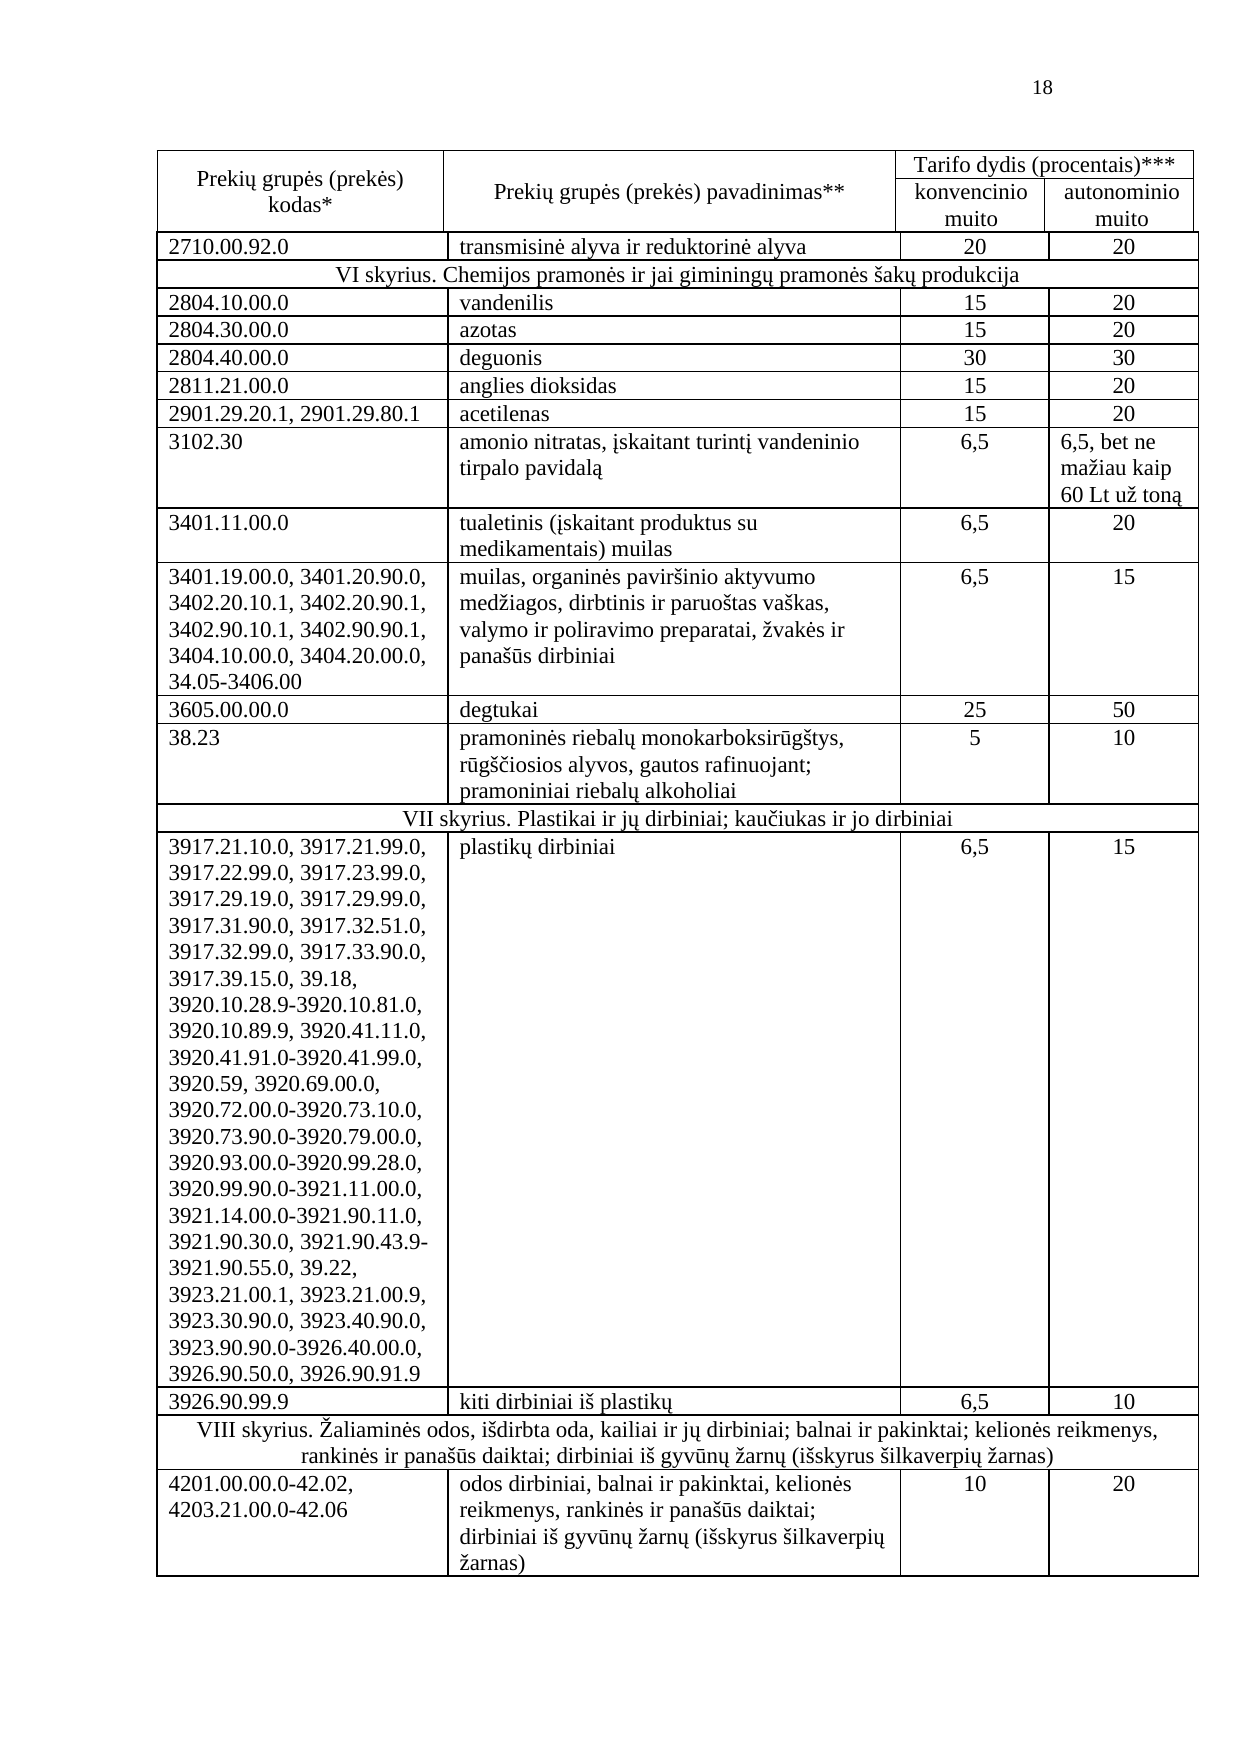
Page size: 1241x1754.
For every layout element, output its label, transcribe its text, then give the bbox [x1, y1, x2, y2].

table_header Prekių grupės (prekės) pavadinimas** [444, 151, 895, 231]
table_header [1194, 150, 1198, 177]
table_cell 50 [1050, 696, 1198, 723]
table_cell kiti dirbiniai iš plastikų [449, 1388, 900, 1414]
table_header Prekių grupės (prekės) kodas* [158, 151, 443, 231]
table_cell transmisinė alyva ir reduktorinė alyva [449, 233, 900, 259]
table_cell 6,5 [901, 509, 1048, 561]
table_cell 15 [901, 289, 1048, 315]
table_cell 3401.11.00.0 [158, 509, 447, 561]
table_cell 2710.00.92.0 [158, 233, 447, 259]
table_cell deguonis [449, 345, 900, 371]
table_cell 5 [901, 724, 1048, 803]
table_cell 2811.21.00.0 [158, 372, 447, 399]
table_cell 10 [1050, 724, 1198, 803]
table_cell 3102.30 [158, 428, 447, 507]
table_cell odos dirbiniai, balnai ir pakinktai, kelionės reikmenys, rankinės ir panašūs daiktai; dirbiniai iš gyvūnų žarnų (išskyrus šilkaverpių žarnas) [449, 1470, 900, 1575]
table_cell 20 [1050, 289, 1198, 315]
table_cell autonominio muito [1045, 179, 1193, 231]
table_cell amonio nitratas, įskaitant turintį vandeninio tirpalo pavidalą [449, 428, 900, 507]
table_cell 2804.10.00.0 [158, 289, 447, 315]
table_cell 6,5 [901, 563, 1048, 695]
table_cell degtukai [449, 696, 900, 723]
table_cell pramoninės riebalų monokarboksirūgštys, rūgščiosios alyvos, gautos rafinuojant; pramoniniai riebalų alkoholiai [449, 724, 900, 803]
table_cell 6,5, bet ne mažiau kaip 60 Lt už toną [1050, 428, 1198, 507]
table_cell 2804.40.00.0 [158, 345, 447, 371]
table_cell 20 [1050, 400, 1198, 427]
table_cell 25 [901, 696, 1048, 723]
table_cell 20 [1050, 1470, 1198, 1575]
table_cell anglies dioksidas [449, 372, 900, 399]
table_cell 20 [901, 233, 1048, 259]
table_header Tarifo dydis (procentais)*** [896, 151, 1193, 177]
table_cell 3605.00.00.0 [158, 696, 447, 723]
table_cell 15 [901, 317, 1048, 343]
table_cell 20 [1050, 233, 1198, 259]
table_cell 30 [1050, 345, 1198, 371]
table_cell 2901.29.20.1, 2901.29.80.1 [158, 400, 447, 427]
table_cell 38.23 [158, 724, 447, 803]
table_cell 30 [901, 345, 1048, 371]
table_cell [1194, 178, 1198, 231]
table_cell azotas [449, 317, 900, 343]
table_cell 15 [1050, 563, 1198, 695]
table_cell 6,5 [901, 1388, 1048, 1414]
table_cell 2804.30.00.0 [158, 317, 447, 343]
table_cell vandenilis [449, 289, 900, 315]
table_cell 6,5 [901, 833, 1048, 1386]
table_cell 20 [1050, 509, 1198, 561]
table_cell 10 [1050, 1388, 1198, 1414]
table_cell 3401.19.00.0, 3401.20.90.0, 3402.20.10.1, 3402.20.90.1, 3402.90.10.1, 3402.90.90.1, 3404.10.00.0, 3404.20.00.0, 34.05-3406.00 [158, 563, 447, 695]
table_cell 10 [901, 1470, 1048, 1575]
table_cell VIII skyrius. Žaliaminės odos, išdirbta oda, kailiai ir jų dirbiniai; balnai ir pakinktai; kelionės reikmenys, rankinės ir panašūs daiktai; dirbiniai iš gyvūnų žarnų (išskyrus šilkaverpių žarnas) [158, 1416, 1198, 1468]
table_cell 15 [901, 400, 1048, 427]
table_cell 6,5 [901, 428, 1048, 507]
table_cell acetilenas [449, 400, 900, 427]
table_cell 20 [1050, 372, 1198, 399]
table_cell plastikų dirbiniai [449, 833, 900, 1386]
table_cell muilas, organinės paviršinio aktyvumo medžiagos, dirbtinis ir paruoštas vaškas, valymo ir poliravimo preparatai, žvakės ir panašūs dirbiniai [449, 563, 900, 695]
table_cell 4201.00.00.0-42.02, 4203.21.00.0-42.06 [158, 1470, 447, 1575]
table_cell 3917.21.10.0, 3917.21.99.0, 3917.22.99.0, 3917.23.99.0, 3917.29.19.0, 3917.29.99.0, 3917.31.90.0, 3917.32.51.0, 3917.32.99.0, 3917.33.90.0, 3917.39.15.0, 39.18, 3920.10.28.9-3920.10.81.0, 3920.10.89.9, 3920.41.11.0, 3920.41.91.0-3920.41.99.0, 3920.59, 3920.69.00.0, 3920.72.00.0-3920.73.10.0, 3920.73.90.0-3920.79.00.0, 3920.93.00.0-3920.99.28.0, 3920.99.90.0-3921.11.00.0, 3921.14.00.0-3921.90.11.0, 3921.90.30.0, 3921.90.43.9-3921.90.55.0, 39.22, 3923.21.00.1, 3923.21.00.9, 3923.30.90.0, 3923.40.90.0, 3923.90.90.0-3926.40.00.0, 3926.90.50.0, 3926.90.91.9 [158, 833, 447, 1386]
table_cell VII skyrius. Plastikai ir jų dirbiniai; kaučiukas ir jo dirbiniai [158, 805, 1198, 831]
table_cell konvencinio muito [896, 179, 1044, 231]
table_cell 20 [1050, 317, 1198, 343]
table_cell 15 [1050, 833, 1198, 1386]
table_cell 15 [901, 372, 1048, 399]
table_cell 3926.90.99.9 [158, 1388, 447, 1414]
table_cell VI skyrius. Chemijos pramonės ir jai giminingų pramonės šakų produkcija [158, 261, 1198, 287]
table_cell tualetinis (įskaitant produktus su medikamentais) muilas [449, 509, 900, 561]
